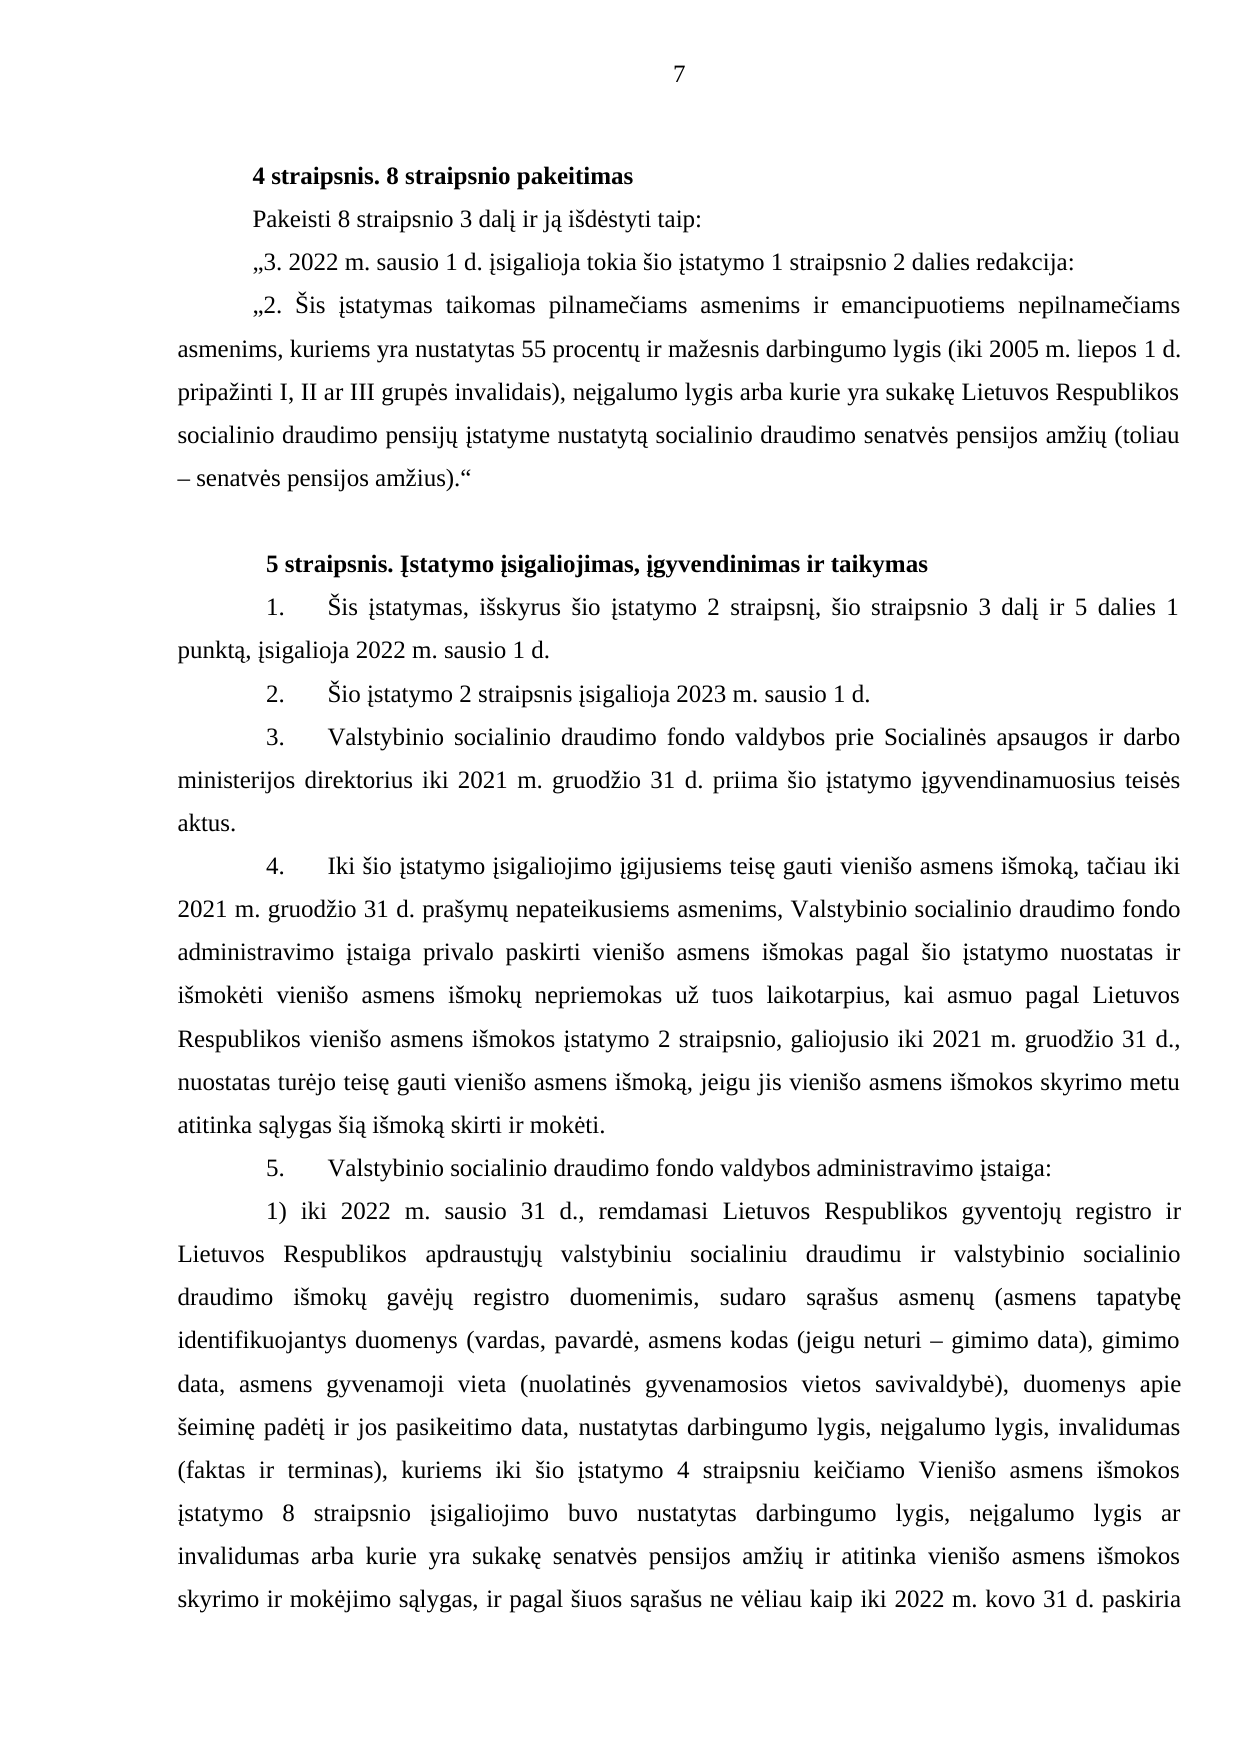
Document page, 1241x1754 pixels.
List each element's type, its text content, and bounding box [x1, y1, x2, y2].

text 3. Valstybinio socialinio draudimo fondo valdybos prie Socialinės apsaugos ir darbo ministerijos direktorius iki 2021 m. gruodžio 31 d. priima šio įstatymo įgyvendinamuosius teisės aktus. [177, 722, 1181, 837]
text „3. 2022 m. sausio 1 d. įsigalioja tokia šio įstatymo 1 straipsnio 2 dalies redakcija: [177, 247, 1181, 276]
text 2. Šio įstatymo 2 straipsnis įsigalioja 2023 m. sausio 1 d. [177, 679, 1181, 707]
text 1) iki 2022 m. sausio 31 d., remdamasi Lietuvos Respublikos gyventojų registro ir Lietuvos Respublikos apdraustųjų valstybiniu socialiniu draudimu ir valstybinio socialinio draudimo išmokų gavėjų registro duomenimis, sudaro sąrašus asmenų (asmens tapatybę identifikuojantys duomenys (vardas, pavardė, asmens kodas (jeigu neturi – gimimo data), gimimo data, asmens gyvenamoji vieta (nuolatinės gyvenamosios vietos savivaldybė), duomenys apie šeiminę padėtį ir jos pasikeitimo data, nustatytas darbingumo lygis, neįgalumo lygis, invalidumas (faktas ir terminas), kuriems iki šio įstatymo 4 straipsniu keičiamo Vienišo asmens išmokos įstatymo 8 straipsnio įsigaliojimo buvo nustatytas darbingumo lygis, neįgalumo lygis ar invalidumas arba kurie yra sukakę senatvės pensijos amžių ir atitinka vienišo asmens išmokos skyrimo ir mokėjimo sąlygas, ir pagal šiuos sąrašus ne vėliau kaip iki 2022 m. kovo 31 d. paskiria [177, 1196, 1181, 1613]
text 5 straipsnis. Įstatymo įsigaliojimas, įgyvendinimas ir taikymas [177, 549, 1181, 578]
text 4 straipsnis. 8 straipsnio pakeitimas [177, 161, 1181, 190]
text 4. Iki šio įstatymo įsigaliojimo įgijusiems teisę gauti vienišo asmens išmoką, tačiau iki 2021 m. gruodžio 31 d. prašymų nepateikusiems asmenims, Valstybinio socialinio draudimo fondo administravimo įstaiga privalo paskirti vienišo asmens išmokas pagal šio įstatymo nuostatas ir išmokėti vienišo asmens išmokų nepriemokas už tuos laikotarpius, kai asmuo pagal Lietuvos Respublikos vienišo asmens išmokos įstatymo 2 straipsnio, galiojusio iki 2021 m. gruodžio 31 d., nuostatas turėjo teisę gauti vienišo asmens išmoką, jeigu jis vienišo asmens išmokos skyrimo metu atitinka sąlygas šią išmoką skirti ir mokėti. [177, 851, 1181, 1139]
text 5. Valstybinio socialinio draudimo fondo valdybos administravimo įstaiga: [177, 1153, 1181, 1182]
text „2. Šis įstatymas taikomas pilnamečiams asmenims ir emancipuotiems nepilnamečiams asmenims, kuriems yra nustatytas 55 procentų ir mažesnis darbingumo lygis (iki 2005 m. liepos 1 d. pripažinti I, II ar III grupės invalidais), neįgalumo lygis arba kurie yra sukakę Lietuvos Respublikos socialinio draudimo pensijų įstatyme nustatytą socialinio draudimo senatvės pensijos amžių (toliau – senatvės pensijos amžius).“ [177, 291, 1181, 492]
text 1. Šis įstatymas, išskyrus šio įstatymo 2 straipsnį, šio straipsnio 3 dalį ir 5 dalies 1 punktą, įsigalioja 2022 m. sausio 1 d. [177, 592, 1181, 664]
text Pakeisti 8 straipsnio 3 dalį ir ją išdėstyti taip: [177, 204, 1181, 233]
